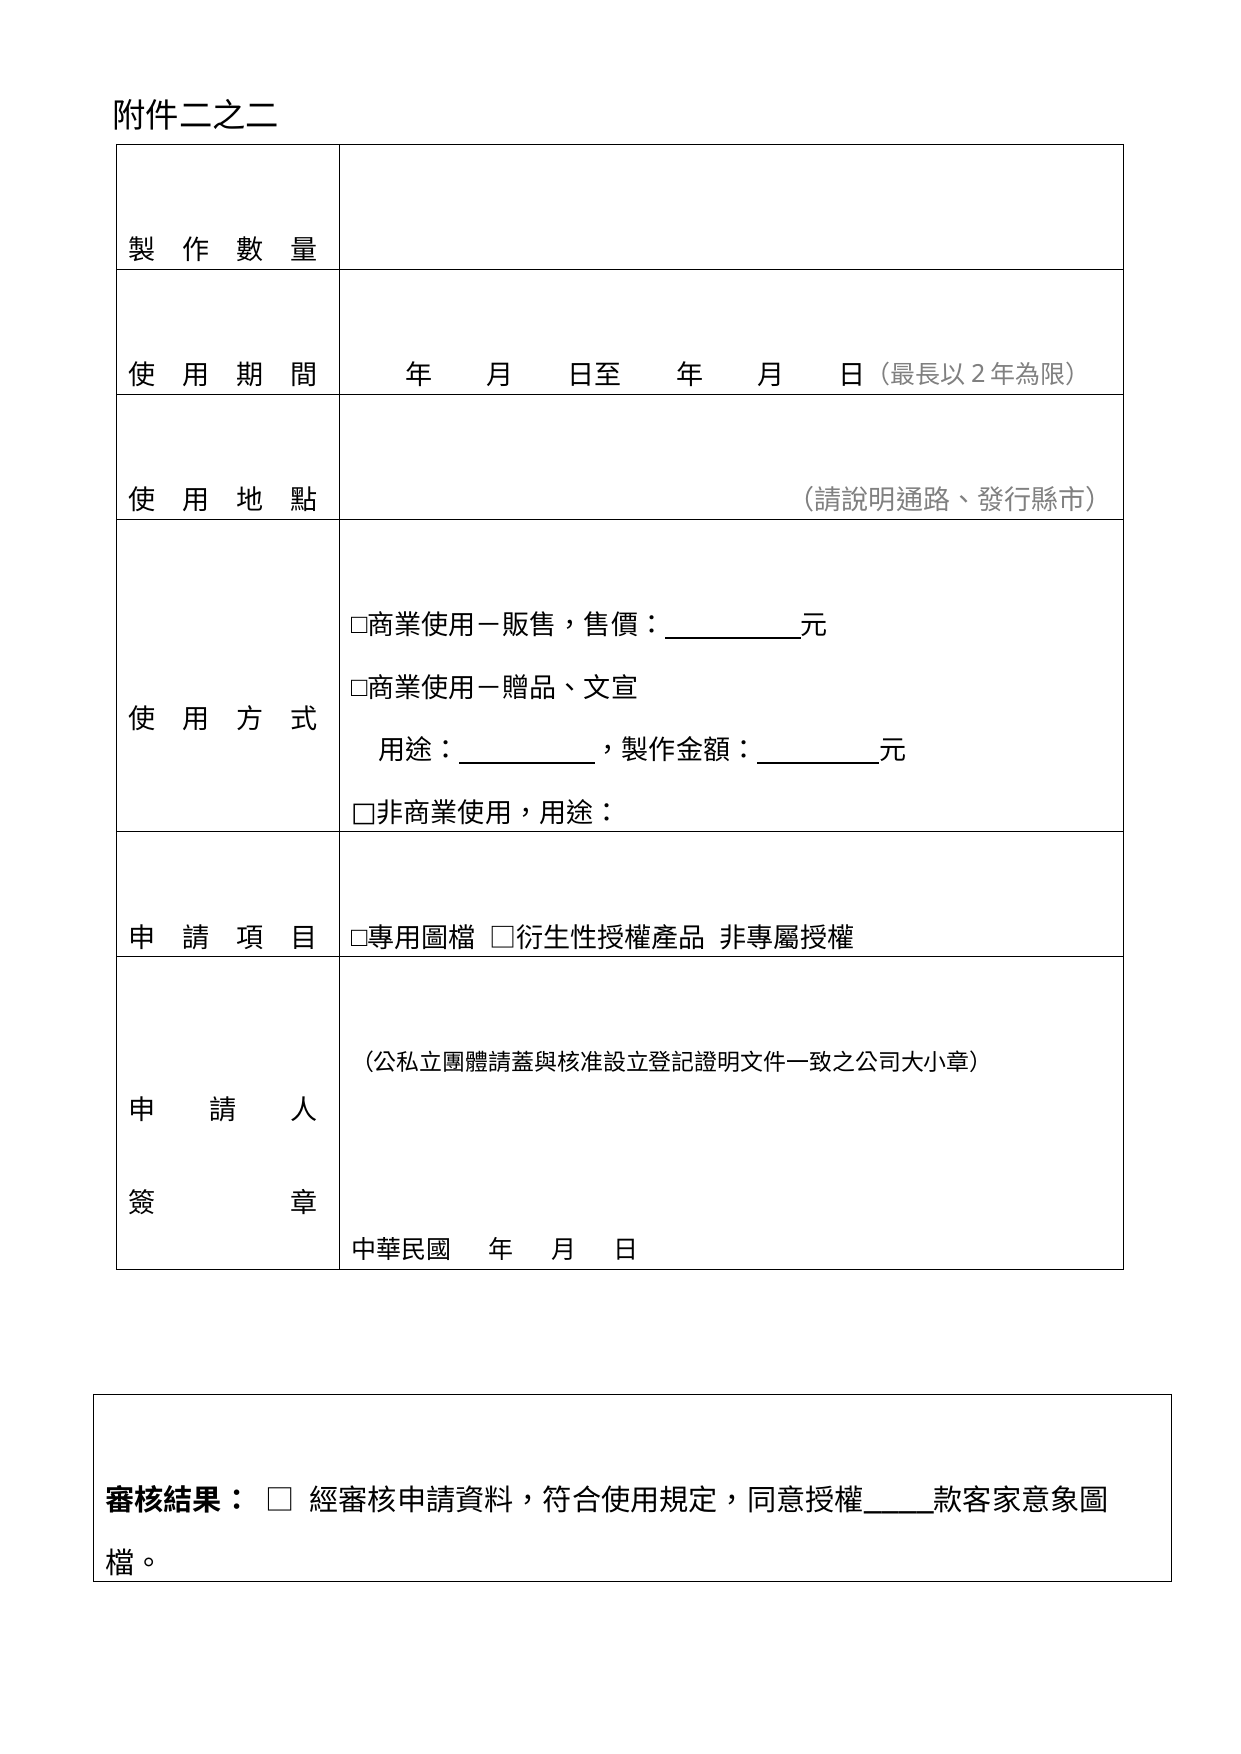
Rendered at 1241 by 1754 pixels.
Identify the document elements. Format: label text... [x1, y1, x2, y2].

table_header 審核結果： □ 經審核申請資料，符合使用規定，同意授權____款客家意象圖檔。 經審核申請項目未符合規定，歉難提供，敬請諒察。 [94, 1395, 1171, 1581]
table_cell 使 用 期 間 [117, 270, 339, 394]
table_cell （請說明通路、發行縣市） [340, 395, 1123, 519]
table_cell 使 用 地 點 [117, 395, 339, 519]
table_cell 申 請 項 目 [117, 832, 339, 956]
table_cell （公私立團體請蓋與核准設立登記證明文件一致之公司大小章） 中華民國 年 月 日 [340, 957, 1123, 1269]
table_cell 申 請 人 簽 章 [117, 957, 339, 1269]
table_cell □專用圖檔 □衍生性授權產品 非專屬授權 [340, 832, 1123, 956]
table_cell 年 月 日至 年 月 日（最長以2年為限） [340, 270, 1123, 394]
table_cell 製 作 數 量 [117, 145, 339, 269]
table_cell 使 用 方 式 [117, 520, 339, 831]
table_cell □商業使用－販售，售價： 元 □商業使用－贈品、文宣 用途： ，製作金額： 元 □非商業使用，用途： [340, 520, 1123, 831]
table_cell [340, 145, 1123, 269]
